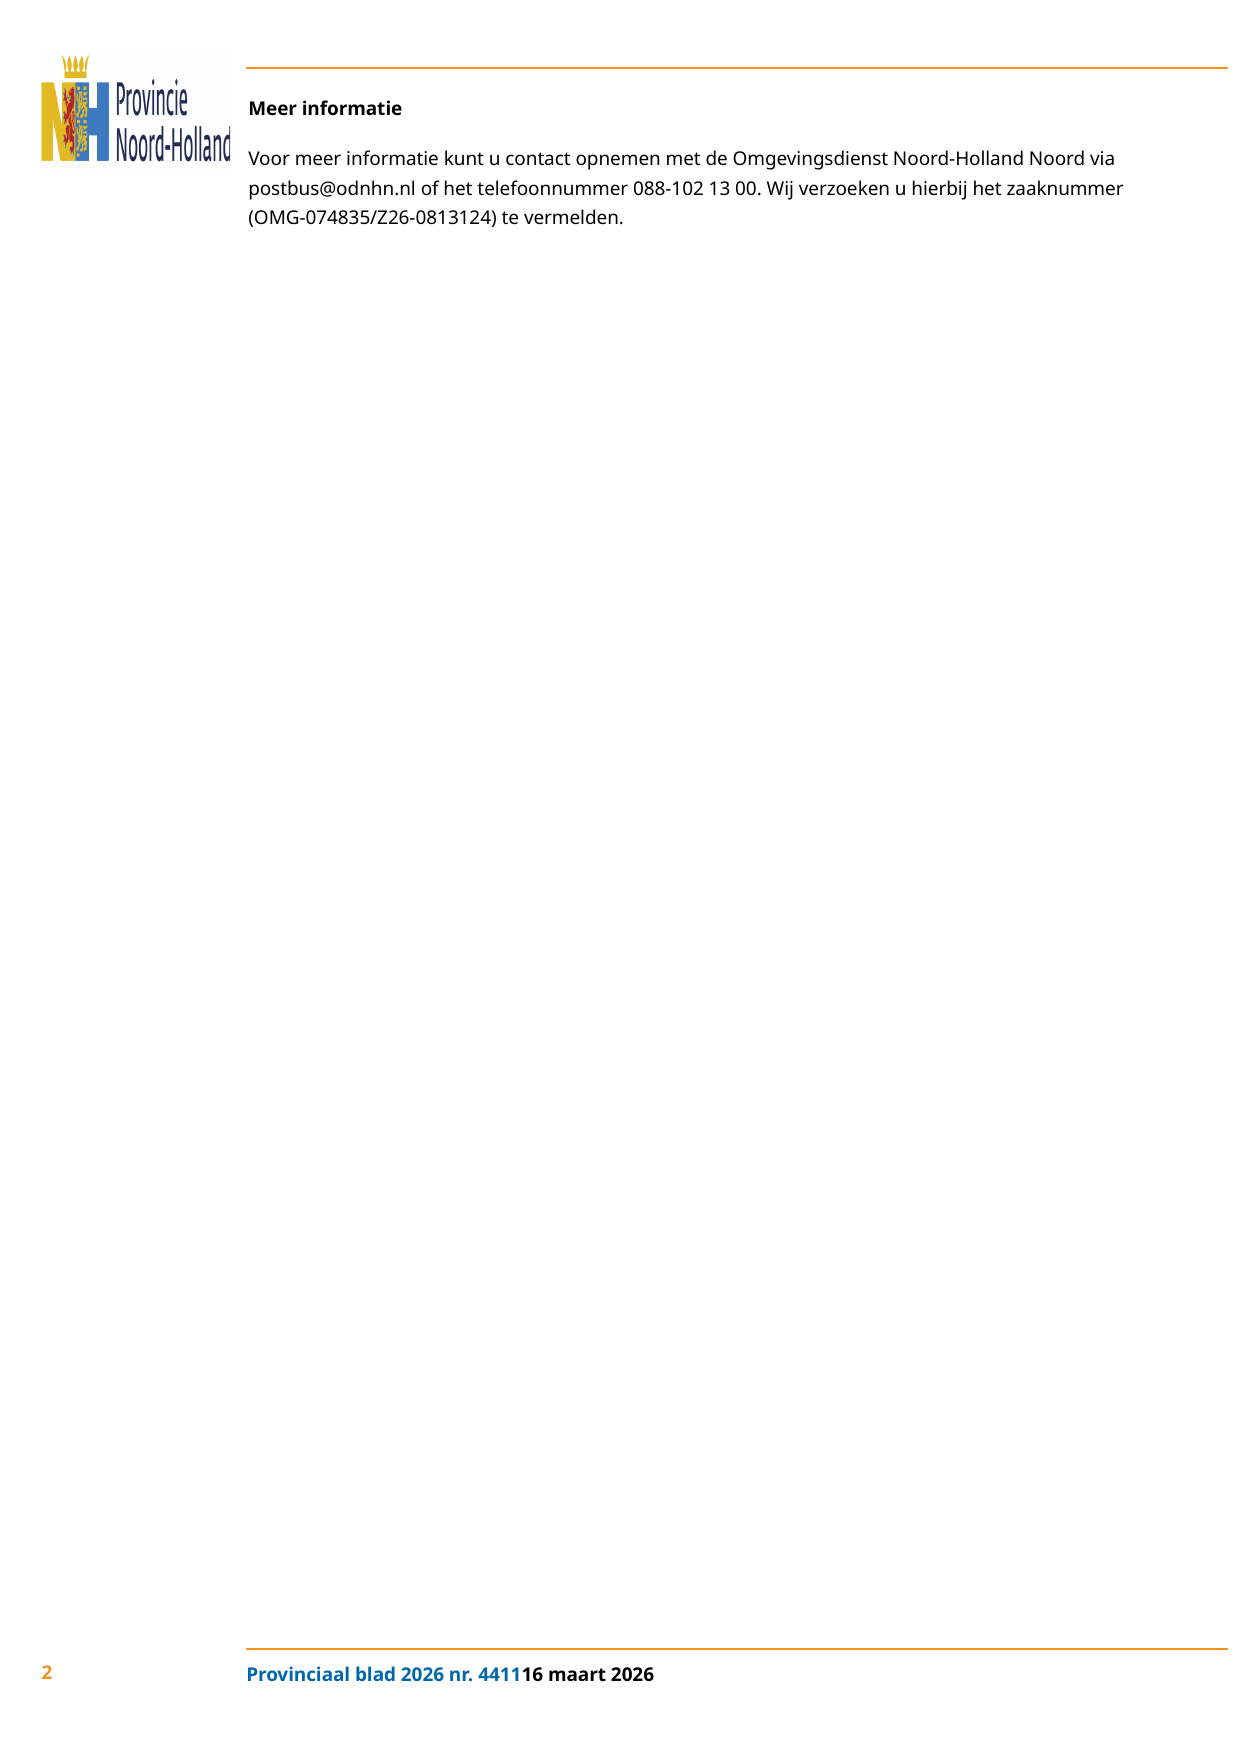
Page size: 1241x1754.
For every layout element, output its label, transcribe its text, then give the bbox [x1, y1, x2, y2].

text Voor meer informatie kunt u contact opnemen met de Omgevingsdienst Noord-Holland Noord via postbus@odnhn.nl of het telefoonnummer 088-102 13 00. Wij verzoeken u hierbij het zaaknummer (OMG-074835/Z26-0813124) te vermelden. [248, 145, 1152, 230]
text Meer informatie [248, 95, 1152, 121]
picture [41, 47, 231, 172]
